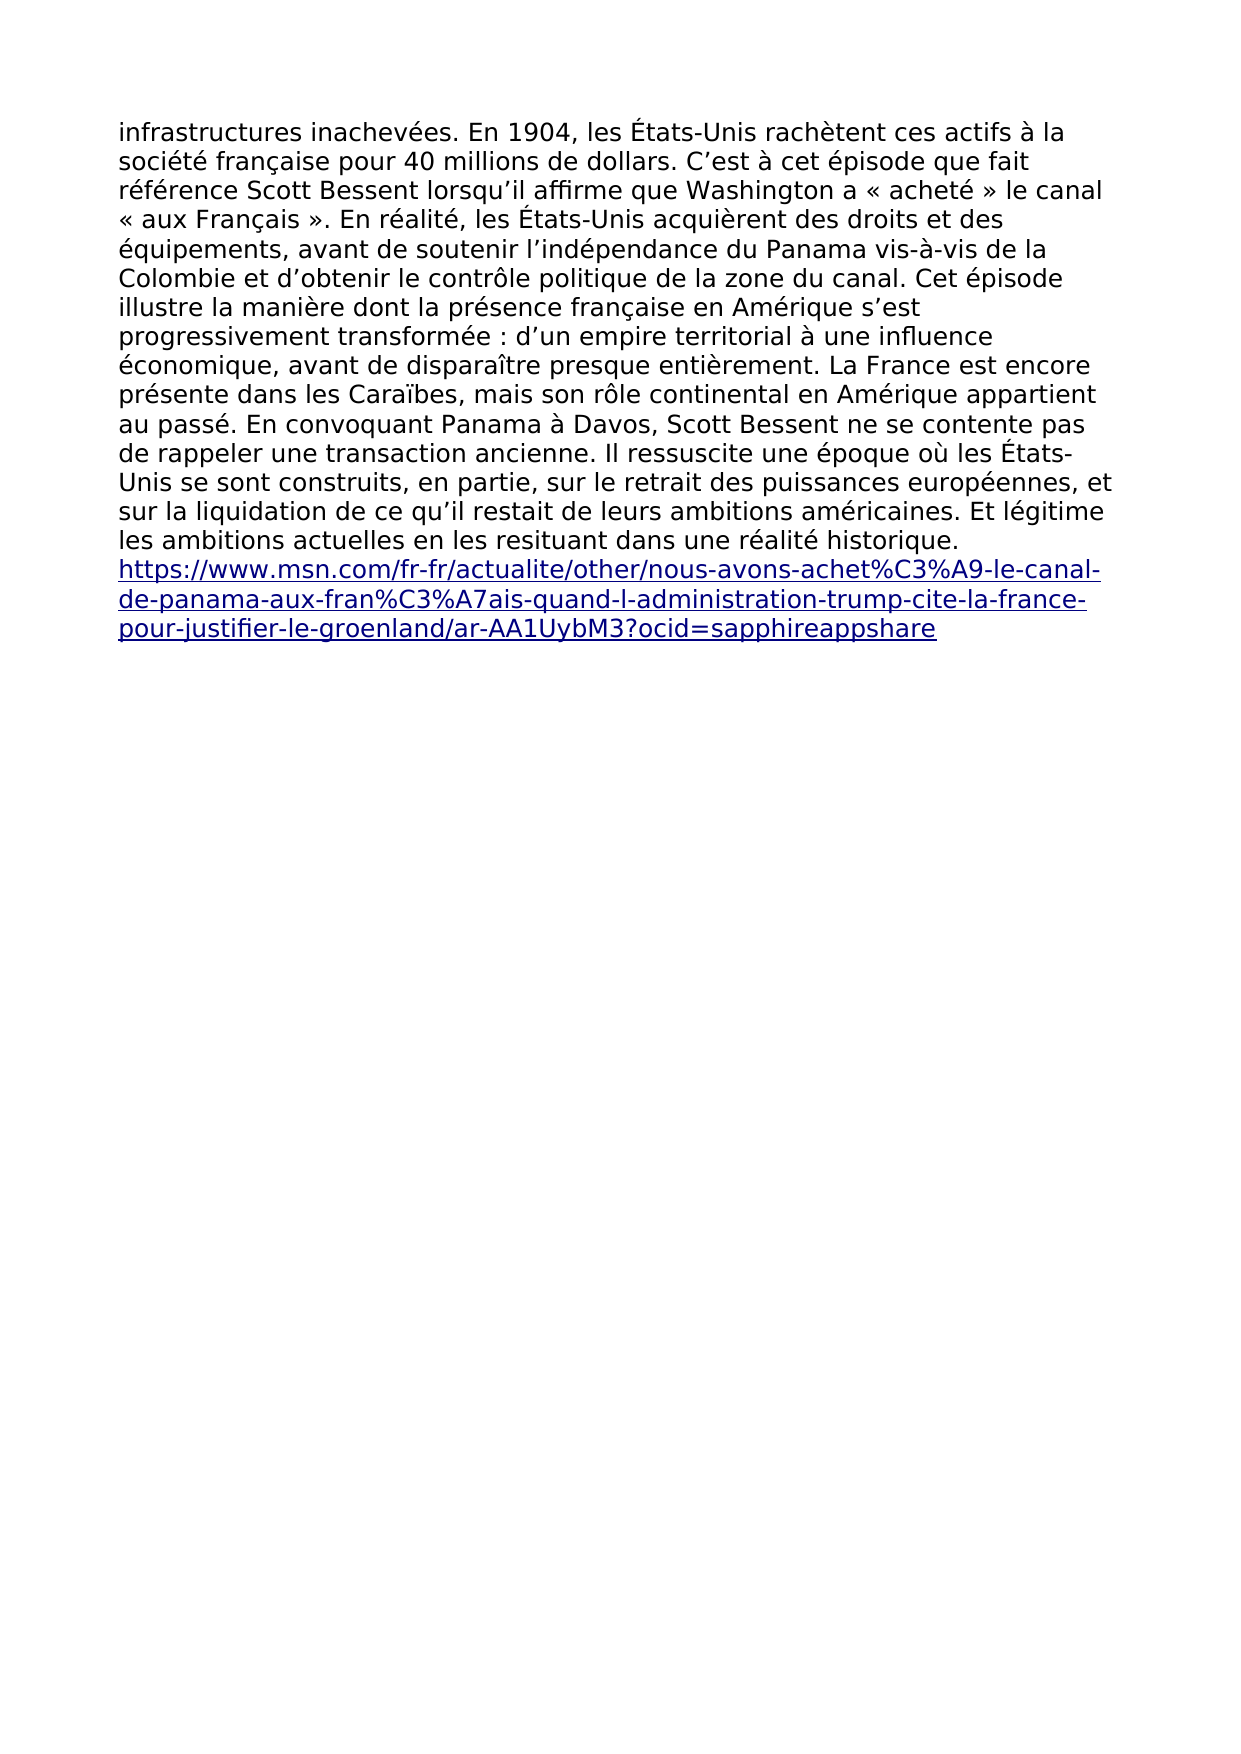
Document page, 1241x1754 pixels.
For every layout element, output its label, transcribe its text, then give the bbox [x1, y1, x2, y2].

text infrastructures inachevées. En 1904, les États-Unis rachètent ces actifs à la société française pour 40 millions de dollars. C’est à cet épisode que fait référence Scott Bessent lorsqu’il affirme que Washington a « acheté » le canal « aux Français ». En réalité, les États-Unis acquièrent des droits et des équipements, avant de soutenir l’indépendance du Panama vis-à-vis de la Colombie et d’obtenir le contrôle politique de la zone du canal. Cet épisode illustre la manière dont la présence française en Amérique s’est progressivement transformée : d’un empire territorial à une influence économique, avant de disparaître presque entièrement. La France est encore présente dans les Caraïbes, mais son rôle continental en Amérique appartient au passé. En convoquant Panama à Davos, Scott Bessent ne se contente pas de rappeler une transaction ancienne. Il ressuscite une époque où les États-Unis se sont construits, en partie, sur le retrait des puissances européennes, et sur la liquidation de ce qu’il restait de leurs ambitions américaines. Et légitime les ambitions actuelles en les resituant dans une réalité historique. https://www.msn.com/fr-fr/actualite/other/nous-avons-achet%C3%A9-le-canal-de-panama-aux-fran%C3%A7ais-quand-l-administration-trump-cite-la-france-pour-justifier-le-groenland/ar-AA1UybM3?ocid=sapphireappshare [118, 118, 1122, 643]
